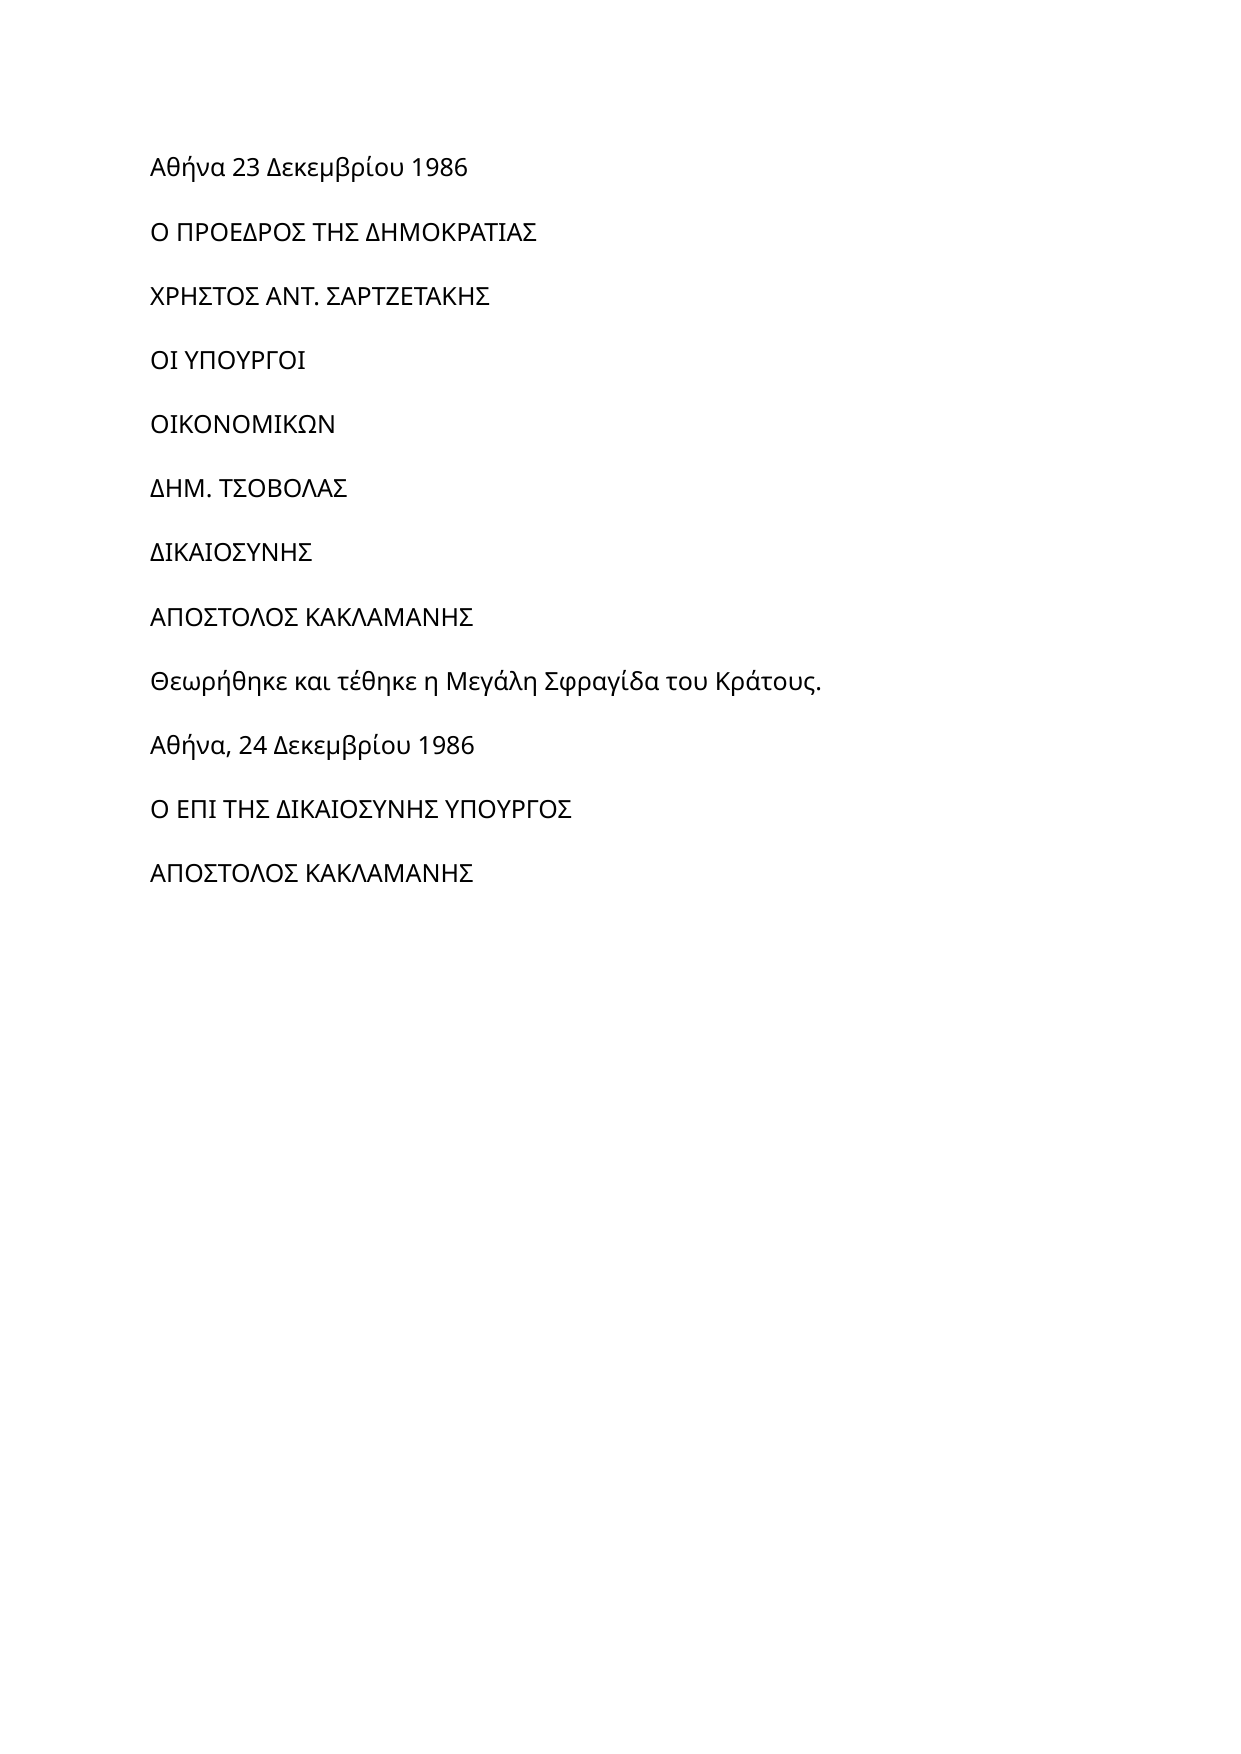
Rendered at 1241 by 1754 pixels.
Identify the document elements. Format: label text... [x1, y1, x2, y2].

text ΧΡΗΣΤΟΣ ΑΝΤ. ΣΑΡΤΖΕΤΑΚΗΣ [150, 278, 1090, 312]
text Ο ΕΠΙ ΤΗΣ ΔΙΚΑΙΟΣΥΝΗΣ ΥΠΟΥΡΓΟΣ [150, 792, 1090, 826]
text Αθήνα, 24 Δεκεμβρίου 1986 [150, 727, 1090, 762]
text ΑΠΟΣΤΟΛΟΣ ΚΑΚΛΑΜΑΝΗΣ [150, 856, 1090, 890]
text Ο ΠΡΟΕΔΡΟΣ ΤΗΣ ΔΗΜΟΚΡΑΤΙΑΣ [150, 214, 1090, 248]
text ΑΠΟΣΤΟΛΟΣ ΚΑΚΛΑΜΑΝΗΣ [150, 599, 1090, 633]
text ΔΙΚΑΙΟΣΥΝΗΣ [150, 535, 1090, 569]
text Θεωρήθηκε και τέθηκε η Μεγάλη Σφραγίδα του Κράτους. [150, 663, 1090, 697]
text Αθήνα 23 Δεκεμβρίου 1986 [150, 150, 1090, 184]
text ΔΗΜ. ΤΣΟΒΟΛΑΣ [150, 471, 1090, 505]
text ΟΙΚΟΝΟΜΙΚΩΝ [150, 407, 1090, 441]
text ΟΙ ΥΠΟΥΡΓΟΙ [150, 342, 1090, 377]
